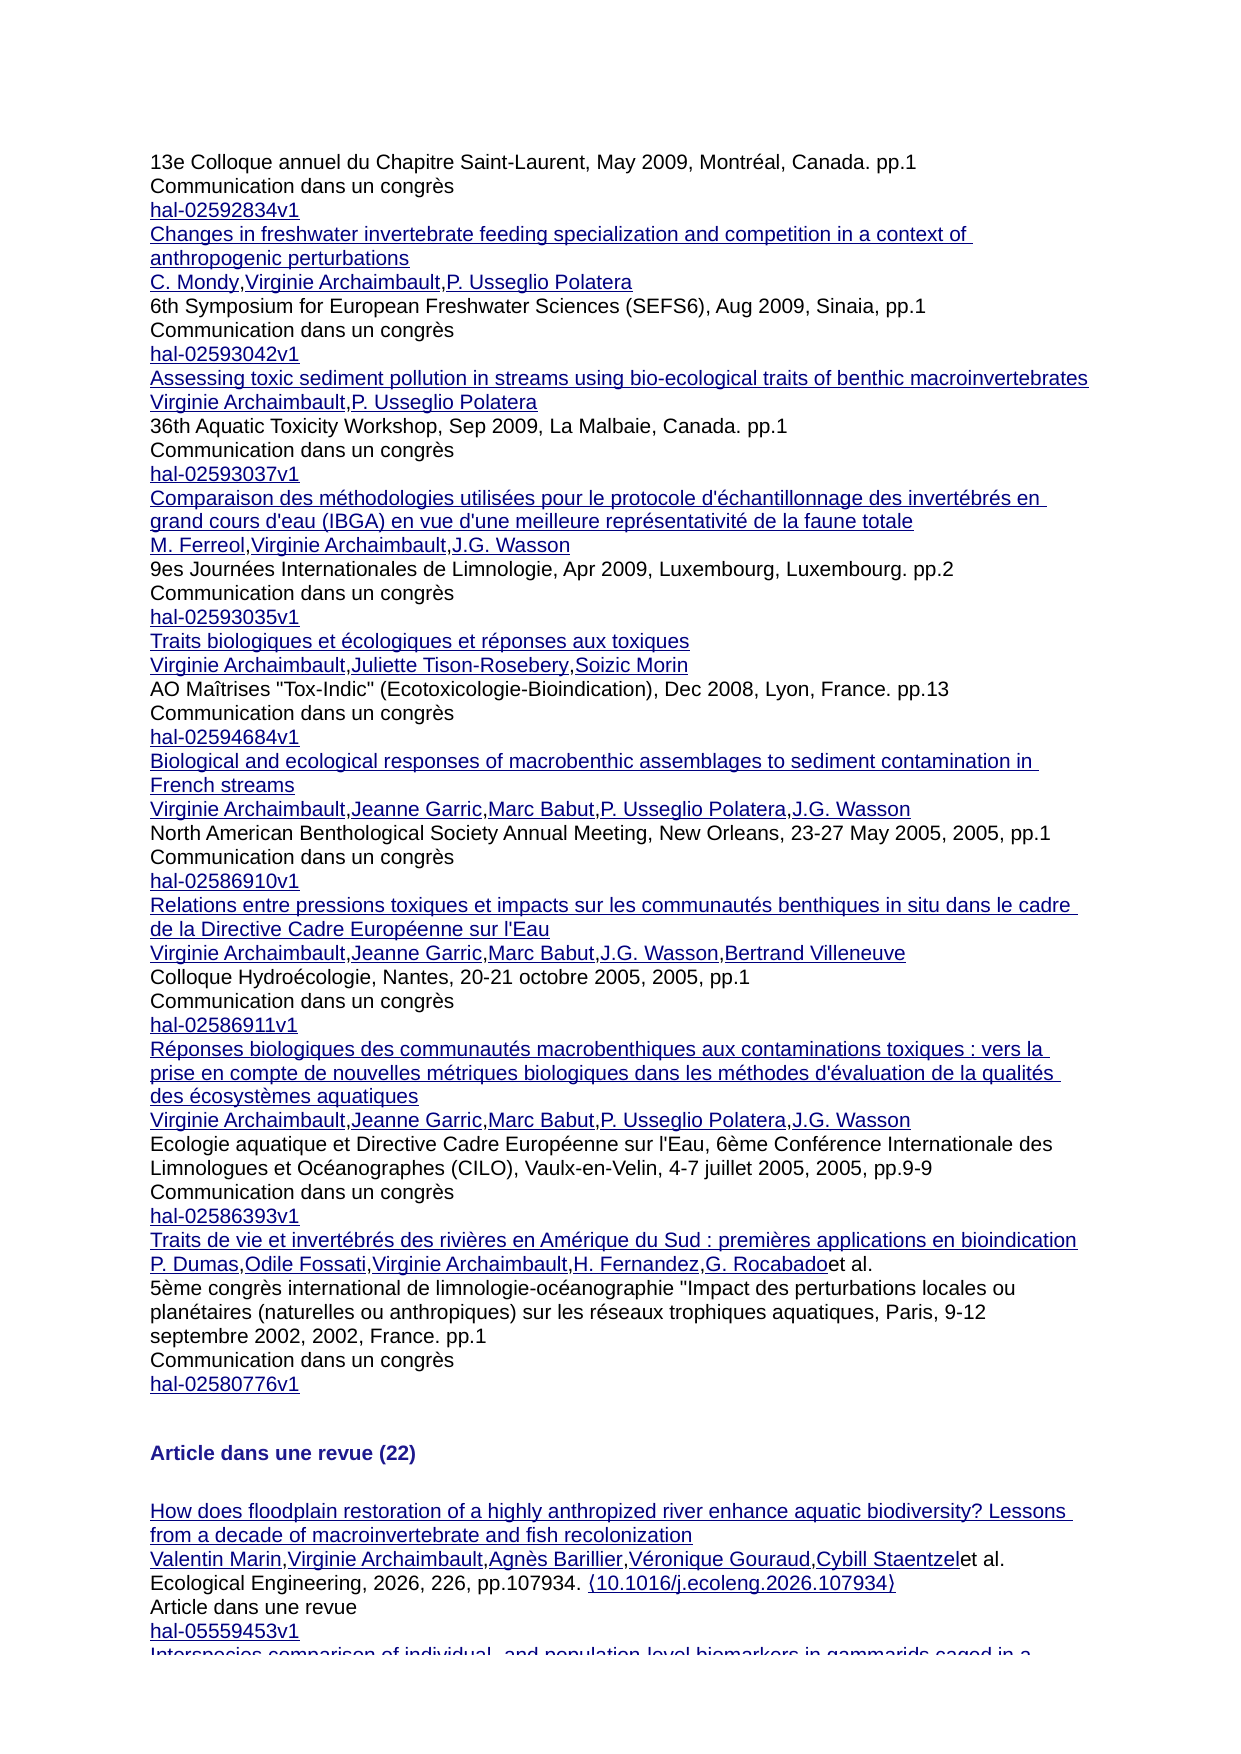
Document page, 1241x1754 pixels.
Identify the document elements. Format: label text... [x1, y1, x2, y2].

table_cell Assessing toxic sediment pollution in streams using bio-ecological traits of benthic macroinvertebrates Virginie Archaimbault,P. Usseglio Polatera 36th Aquatic Toxicity Workshop, Sep 2009, La Malbaie, Canada. pp.1 Communication dans un congrès hal-02593037v1 [150, 366, 1090, 485]
subtitle Article dans une revue (22) [150, 1441, 1090, 1464]
table_cell Comparaison des méthodologies utilisées pour le protocole d'échantillonnage des invertébrés en grand cours d'eau (IBGA) en vue d'une meilleure représentativité de la faune totale M. Ferreol,Virginie Archaimbault,J.G. Wasson 9es Journées Internationales de Limnologie, Apr 2009, Luxembourg, Luxembourg. pp.2 Communication dans un congrès hal-02593035v1 [150, 485, 1090, 629]
table_cell Réponses biologiques des communautés macrobenthiques aux contaminations toxiques : vers la prise en compte de nouvelles métriques biologiques dans les méthodes d'évaluation de la qualités des écosystèmes aquatiques Virginie Archaimbault,Jeanne Garric,Marc Babut,P. Usseglio Polatera,J.G. Wasson Ecologie aquatique et Directive Cadre Européenne sur l'Eau, 6ème Conférence Internationale des Limnologues et Océanographes (CILO), Vaulx-en-Velin, 4-7 juillet 2005, 2005, pp.9-9 Communication dans un congrès hal-02586393v1 [150, 1036, 1090, 1228]
table_cell Interspecies comparison of individual- and population-level biomarkers in gammarids caged in a drained agricultural catchment for pesticide ecotoxicity assessment Léo Persat,Hocine Henine,Julien Tournebize,Arnaud Blanchouin,Cédric Chaumontet al. Environmental Chemistry and Ecotoxicology, 2026, 8, pp.1633-1651. ⟨10.1016/j.enceco.2026.02.018⟩ Article dans une revue hal-05606227v1 [150, 1643, 1090, 1655]
table_cell Traits biologiques et écologiques et réponses aux toxiques Virginie Archaimbault,Juliette Tison-Rosebery,Soizic Morin AO Maîtrises "Tox-Indic" (Ecotoxicologie-Bioindication), Dec 2008, Lyon, France. pp.13 Communication dans un congrès hal-02594684v1 [150, 629, 1090, 749]
table_cell Traits de vie et invertébrés des rivières en Amérique du Sud : premières applications en bioindication P. Dumas,Odile Fossati,Virginie Archaimbault,H. Fernandez,G. Rocabadoet al. 5ème congrès international de limnologie-océanographie "Impact des perturbations locales ou planétaires (naturelles ou anthropiques) sur les réseaux trophiques aquatiques, Paris, 9-12 septembre 2002, 2002, France. pp.1 Communication dans un congrès hal-02580776v1 [150, 1228, 1090, 1396]
table_cell Changes in freshwater invertebrate feeding specialization and competition in a context of anthropogenic perturbations C. Mondy,Virginie Archaimbault,P. Usseglio Polatera 6th Symposium for European Freshwater Sciences (SEFS6), Aug 2009, Sinaia, pp.1 Communication dans un congrès hal-02593042v1 [150, 222, 1090, 366]
table_header How does floodplain restoration of a highly anthropized river enhance aquatic biodiversity? Lessons from a decade of macroinvertebrate and fish recolonization Valentin Marin,Virginie Archaimbault,Agnès Barillier,Véronique Gouraud,Cybill Staentzelet al. Ecological Engineering, 2026, 226, pp.107934. ⟨10.1016/j.ecoleng.2026.107934⟩ Article dans une revue hal-05559453v1 [150, 1499, 1090, 1643]
table_cell Relations entre pressions toxiques et impacts sur les communautés benthiques in situ dans le cadre de la Directive Cadre Européenne sur l'Eau Virginie Archaimbault,Jeanne Garric,Marc Babut,J.G. Wasson,Bertrand Villeneuve Colloque Hydroécologie, Nantes, 20-21 octobre 2005, 2005, pp.1 Communication dans un congrès hal-02586911v1 [150, 893, 1090, 1036]
table_cell 13e Colloque annuel du Chapitre Saint-Laurent, May 2009, Montréal, Canada. pp.1 Communication dans un congrès hal-02592834v1 [150, 150, 1090, 222]
table_cell Biological and ecological responses of macrobenthic assemblages to sediment contamination in French streams Virginie Archaimbault,Jeanne Garric,Marc Babut,P. Usseglio Polatera,J.G. Wasson North American Benthological Society Annual Meeting, New Orleans, 23-27 May 2005, 2005, pp.1 Communication dans un congrès hal-02586910v1 [150, 749, 1090, 893]
